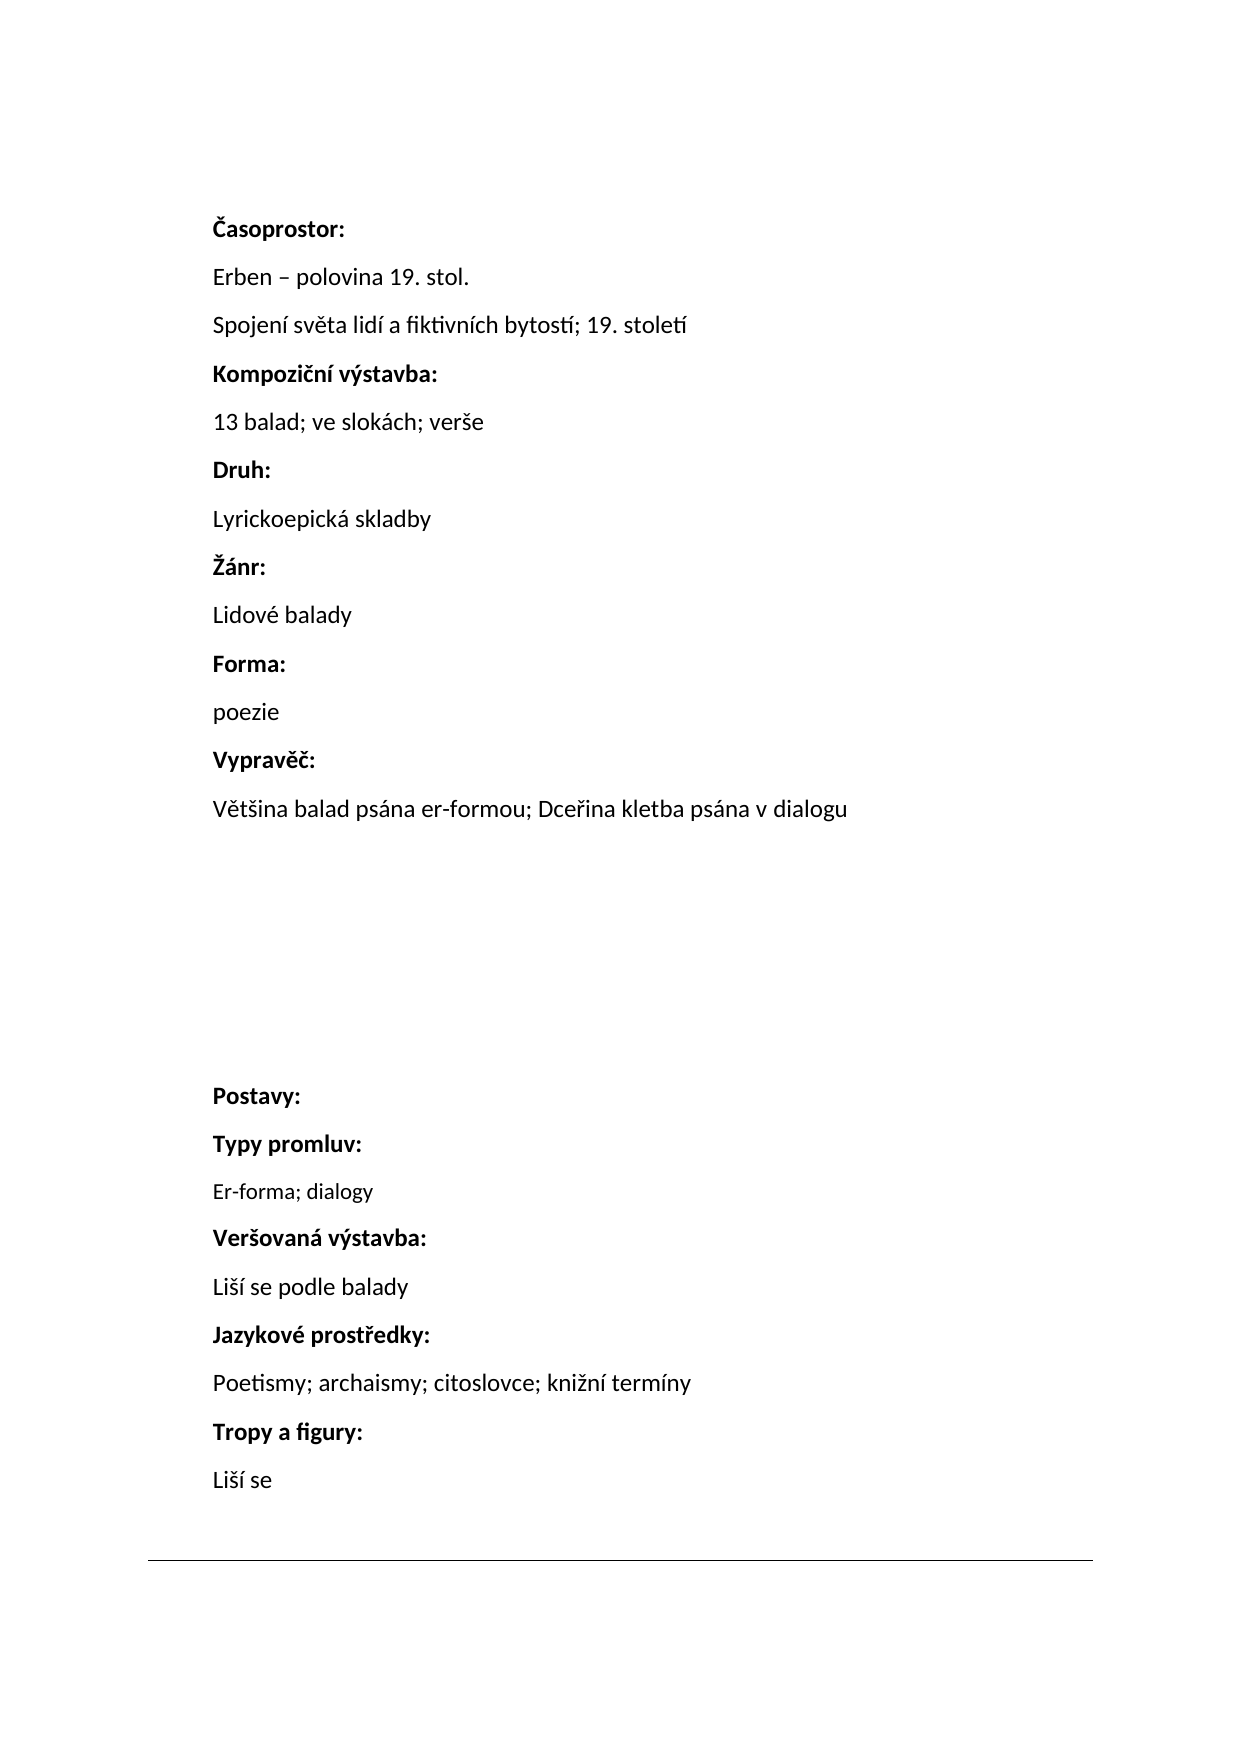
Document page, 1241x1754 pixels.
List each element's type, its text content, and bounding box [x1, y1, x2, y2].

text 13 balad; ve slokách; verše [149, 341, 1092, 389]
text Tropy a figury: [149, 1351, 1092, 1399]
text Er-forma; dialogy [149, 1112, 1092, 1157]
text Kompoziční výstavba: [149, 293, 1092, 341]
text Liší se [149, 1399, 1092, 1559]
text Erben – polovina 19. stol. [149, 196, 1092, 244]
text Žánr: [149, 486, 1092, 534]
text Postavy: [149, 1015, 1092, 1063]
text Poetismy; archaismy; citoslovce; knižní termíny [149, 1302, 1092, 1351]
text Lyrickoepická skladby [149, 438, 1092, 486]
text Jazykové prostředky: [149, 1254, 1092, 1302]
text Druh: [149, 389, 1092, 438]
text Liší se podle balady [149, 1206, 1092, 1254]
text Forma: [149, 583, 1092, 631]
text Časoprostor: [149, 149, 1092, 196]
text Lidové balady [149, 534, 1092, 583]
text Spojení světa lidí a fiktivních bytostí; 19. století [149, 244, 1092, 293]
text Veršovaná výstavba: [149, 1157, 1092, 1206]
text Vypravěč: [149, 679, 1092, 728]
text Typy promluv: [149, 1063, 1092, 1112]
text Většina balad psána er-formou; Dceřina kletba psána v dialogu [149, 728, 1092, 823]
text poezie [149, 631, 1092, 679]
